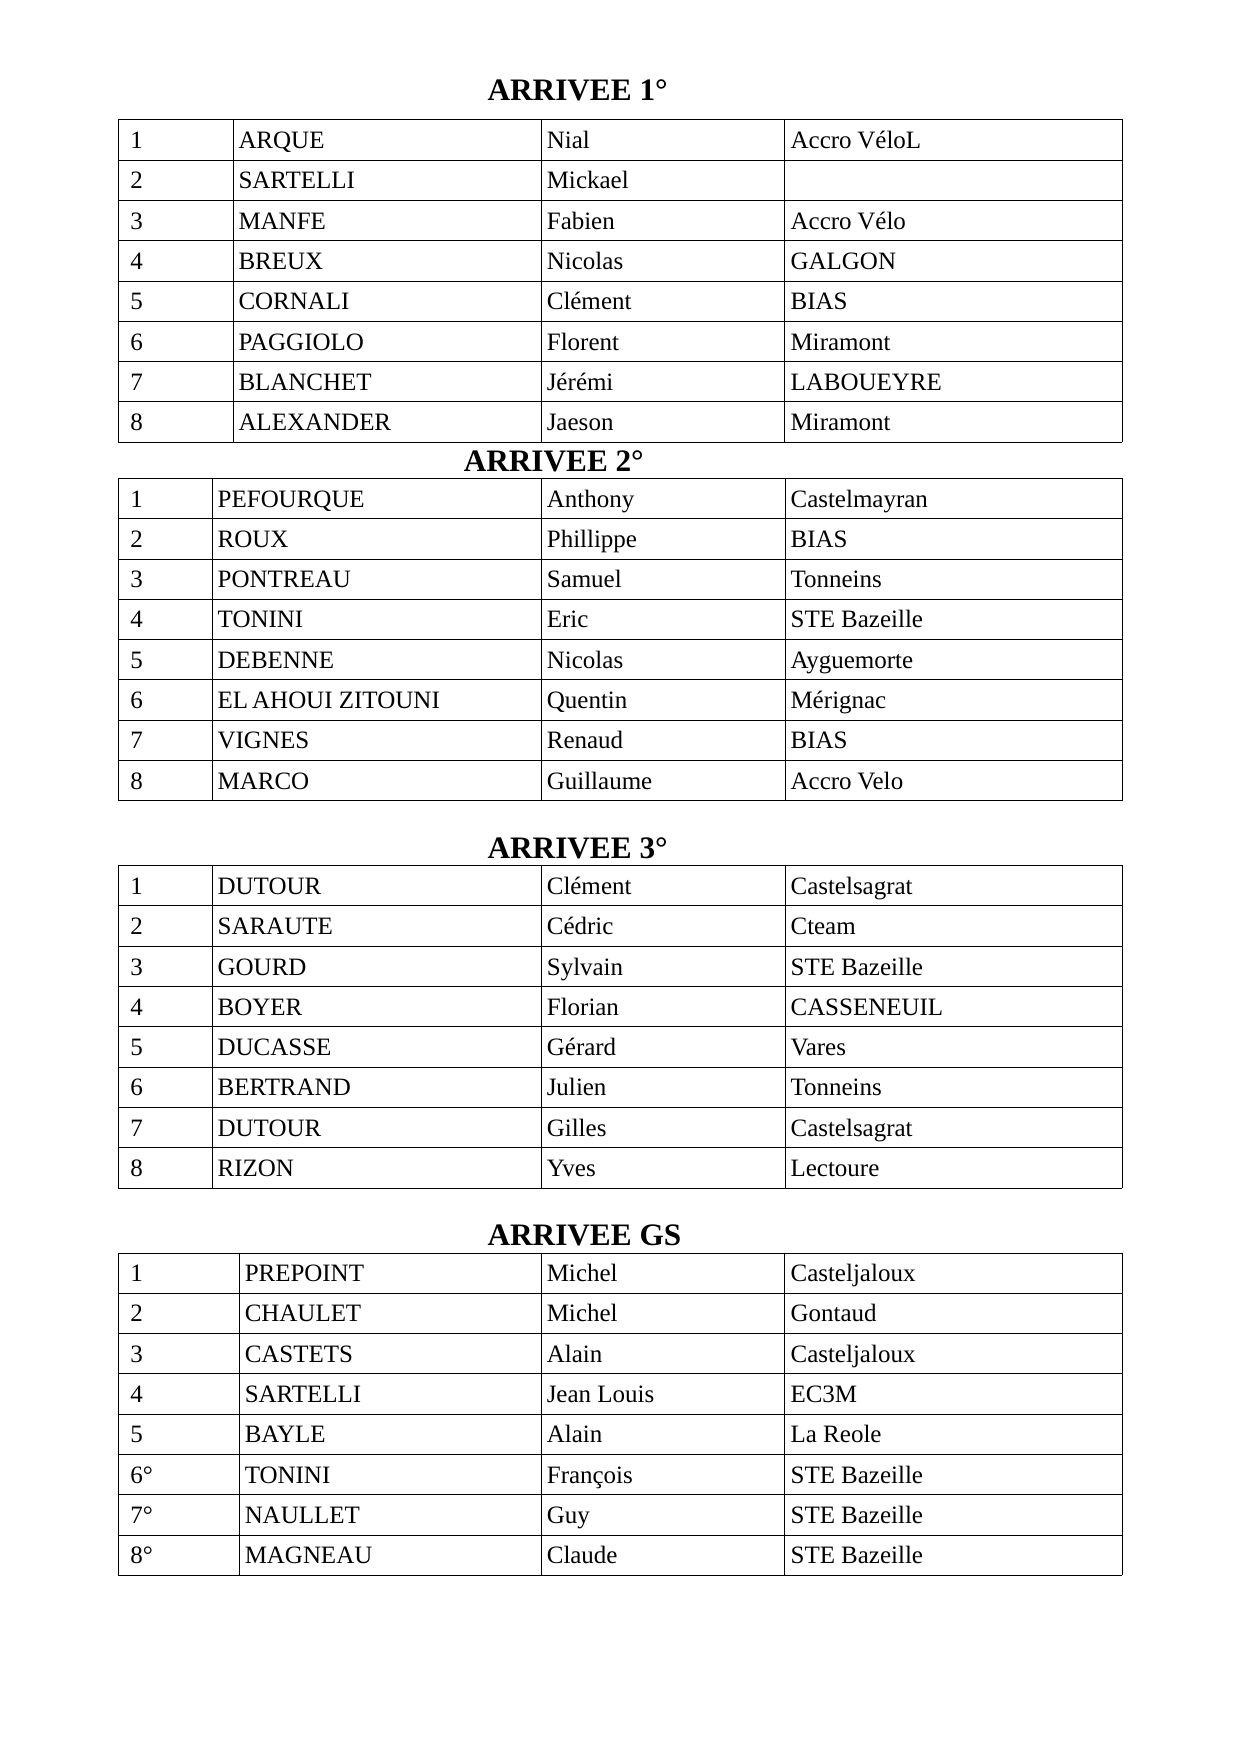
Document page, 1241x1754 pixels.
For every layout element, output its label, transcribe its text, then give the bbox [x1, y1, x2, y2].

table_cell Florent [542, 322, 784, 361]
table_cell Claude [542, 1536, 784, 1575]
text ARRIVEE 2° [118, 443, 1122, 478]
table_cell 4 [119, 987, 212, 1026]
table_cell STE Bazeille [786, 600, 1122, 639]
table_header PEFOURQUE [213, 479, 541, 518]
table_cell 8 [119, 1148, 212, 1188]
table_cell Tonneins [786, 560, 1122, 599]
table_header 1 [119, 479, 212, 518]
table_cell ALEXANDER [234, 402, 541, 442]
table_cell MAGNEAU [240, 1536, 541, 1575]
table_cell MARCO [213, 761, 541, 800]
table_cell 2 [119, 161, 233, 200]
table_cell Miramont [785, 322, 1122, 361]
table_cell BIAS [786, 721, 1122, 760]
table_header Accro VéloL [785, 120, 1122, 159]
table_cell BAYLE [240, 1415, 541, 1454]
table_cell Quentin [542, 680, 785, 720]
table_cell Yves [542, 1148, 785, 1188]
table_cell VIGNES [213, 721, 541, 760]
table_cell 6 [119, 680, 212, 720]
table_cell 3 [119, 1334, 239, 1373]
table_cell La Reole [785, 1415, 1122, 1454]
table_cell Clément [542, 282, 784, 321]
table_cell Casteljaloux [785, 1334, 1122, 1373]
table_cell Alain [542, 1334, 784, 1373]
table_cell 5 [119, 640, 212, 679]
table_cell Guillaume [542, 761, 785, 800]
table_cell [785, 161, 1122, 200]
table_cell Gontaud [785, 1294, 1122, 1333]
table_cell CASSENEUIL [786, 987, 1122, 1026]
table_header Clément [542, 866, 785, 905]
table_cell Fabien [542, 201, 784, 240]
table_cell Miramont [785, 402, 1122, 442]
table_header 1 [119, 866, 212, 905]
table_cell STE Bazeille [785, 1495, 1122, 1534]
table_cell Mérignac [786, 680, 1122, 720]
table_cell GALGON [785, 241, 1122, 281]
table_cell DUCASSE [213, 1027, 541, 1067]
table_cell 6° [119, 1455, 239, 1494]
table_cell Guy [542, 1495, 784, 1534]
table_cell Florian [542, 987, 785, 1026]
table_cell BERTRAND [213, 1068, 541, 1107]
table_cell PAGGIOLO [234, 322, 541, 361]
table_header 1 [119, 1254, 239, 1293]
table_cell STE Bazeille [786, 947, 1122, 986]
table_cell Jaeson [542, 402, 784, 442]
table_cell CHAULET [240, 1294, 541, 1333]
table_cell 5 [119, 1027, 212, 1067]
table_header Nial [542, 120, 784, 159]
table_cell SARAUTE [213, 906, 541, 946]
table_cell Sylvain [542, 947, 785, 986]
table_cell Gilles [542, 1108, 785, 1147]
table_cell 7 [119, 721, 212, 760]
table_cell SARTELLI [234, 161, 541, 200]
table_cell DUTOUR [213, 1108, 541, 1147]
table_header Anthony [542, 479, 785, 518]
table_cell Castelsagrat [786, 1108, 1122, 1147]
table_cell DEBENNE [213, 640, 541, 679]
table_cell PONTREAU [213, 560, 541, 599]
table_cell EL AHOUI ZITOUNI [213, 680, 541, 720]
table_cell Mickael [542, 161, 784, 200]
table_cell STE Bazeille [785, 1455, 1122, 1494]
table_cell NAULLET [240, 1495, 541, 1534]
table_header DUTOUR [213, 866, 541, 905]
table_cell 8° [119, 1536, 239, 1575]
table_cell SARTELLI [240, 1374, 541, 1414]
table_cell STE Bazeille [785, 1536, 1122, 1575]
table_cell Gérard [542, 1027, 785, 1067]
table_cell Michel [542, 1294, 784, 1333]
table_cell BLANCHET [234, 362, 541, 401]
text ARRIVEE GS [118, 1216, 1122, 1252]
table_cell Jérémi [542, 362, 784, 401]
table_header Casteljaloux [785, 1254, 1122, 1293]
table_cell Ayguemorte [786, 640, 1122, 679]
table_cell 4 [119, 1374, 239, 1414]
table_cell 6 [119, 322, 233, 361]
table_cell 3 [119, 201, 233, 240]
table_header Michel [542, 1254, 784, 1293]
table_cell François [542, 1455, 784, 1494]
table_cell ROUX [213, 519, 541, 558]
table_cell 7 [119, 1108, 212, 1147]
table_cell CORNALI [234, 282, 541, 321]
table_cell CASTETS [240, 1334, 541, 1373]
table_cell Alain [542, 1415, 784, 1454]
table_cell Nicolas [542, 241, 784, 281]
table_cell 3 [119, 947, 212, 986]
table_header PREPOINT [240, 1254, 541, 1293]
table_cell Cteam [786, 906, 1122, 946]
table_cell MANFE [234, 201, 541, 240]
table_cell Lectoure [786, 1148, 1122, 1188]
text ARRIVEE 1° [118, 71, 1122, 107]
table_cell 8 [119, 402, 233, 442]
table_cell 2 [119, 519, 212, 558]
text ARRIVEE 3° [118, 829, 1122, 865]
table_cell EC3M [785, 1374, 1122, 1414]
table_header ARQUE [234, 120, 541, 159]
table_cell Tonneins [786, 1068, 1122, 1107]
table_cell Cédric [542, 906, 785, 946]
table_cell BOYER [213, 987, 541, 1026]
table_cell BREUX [234, 241, 541, 281]
table_cell Jean Louis [542, 1374, 784, 1414]
table_cell 4 [119, 241, 233, 281]
table_cell Nicolas [542, 640, 785, 679]
table_cell Accro Vélo [785, 201, 1122, 240]
table_cell Julien [542, 1068, 785, 1107]
table_cell LABOUEYRE [785, 362, 1122, 401]
table_cell Samuel [542, 560, 785, 599]
table_cell Accro Velo [786, 761, 1122, 800]
table_cell 4 [119, 600, 212, 639]
table_header Castelmayran [786, 479, 1122, 518]
table_cell RIZON [213, 1148, 541, 1188]
table_cell 2 [119, 906, 212, 946]
table_header 1 [119, 120, 233, 159]
table_cell BIAS [785, 282, 1122, 321]
table_cell TONINI [240, 1455, 541, 1494]
table_header Castelsagrat [786, 866, 1122, 905]
table_cell TONINI [213, 600, 541, 639]
table_cell 2 [119, 1294, 239, 1333]
table_cell 7 [119, 362, 233, 401]
table_cell 5 [119, 282, 233, 321]
table_cell 7° [119, 1495, 239, 1534]
table_cell Vares [786, 1027, 1122, 1067]
table_cell Renaud [542, 721, 785, 760]
table_cell 5 [119, 1415, 239, 1454]
table_cell Phillippe [542, 519, 785, 558]
table_cell GOURD [213, 947, 541, 986]
table_cell Eric [542, 600, 785, 639]
table_cell 8 [119, 761, 212, 800]
table_cell BIAS [786, 519, 1122, 558]
table_cell 6 [119, 1068, 212, 1107]
table_cell 3 [119, 560, 212, 599]
